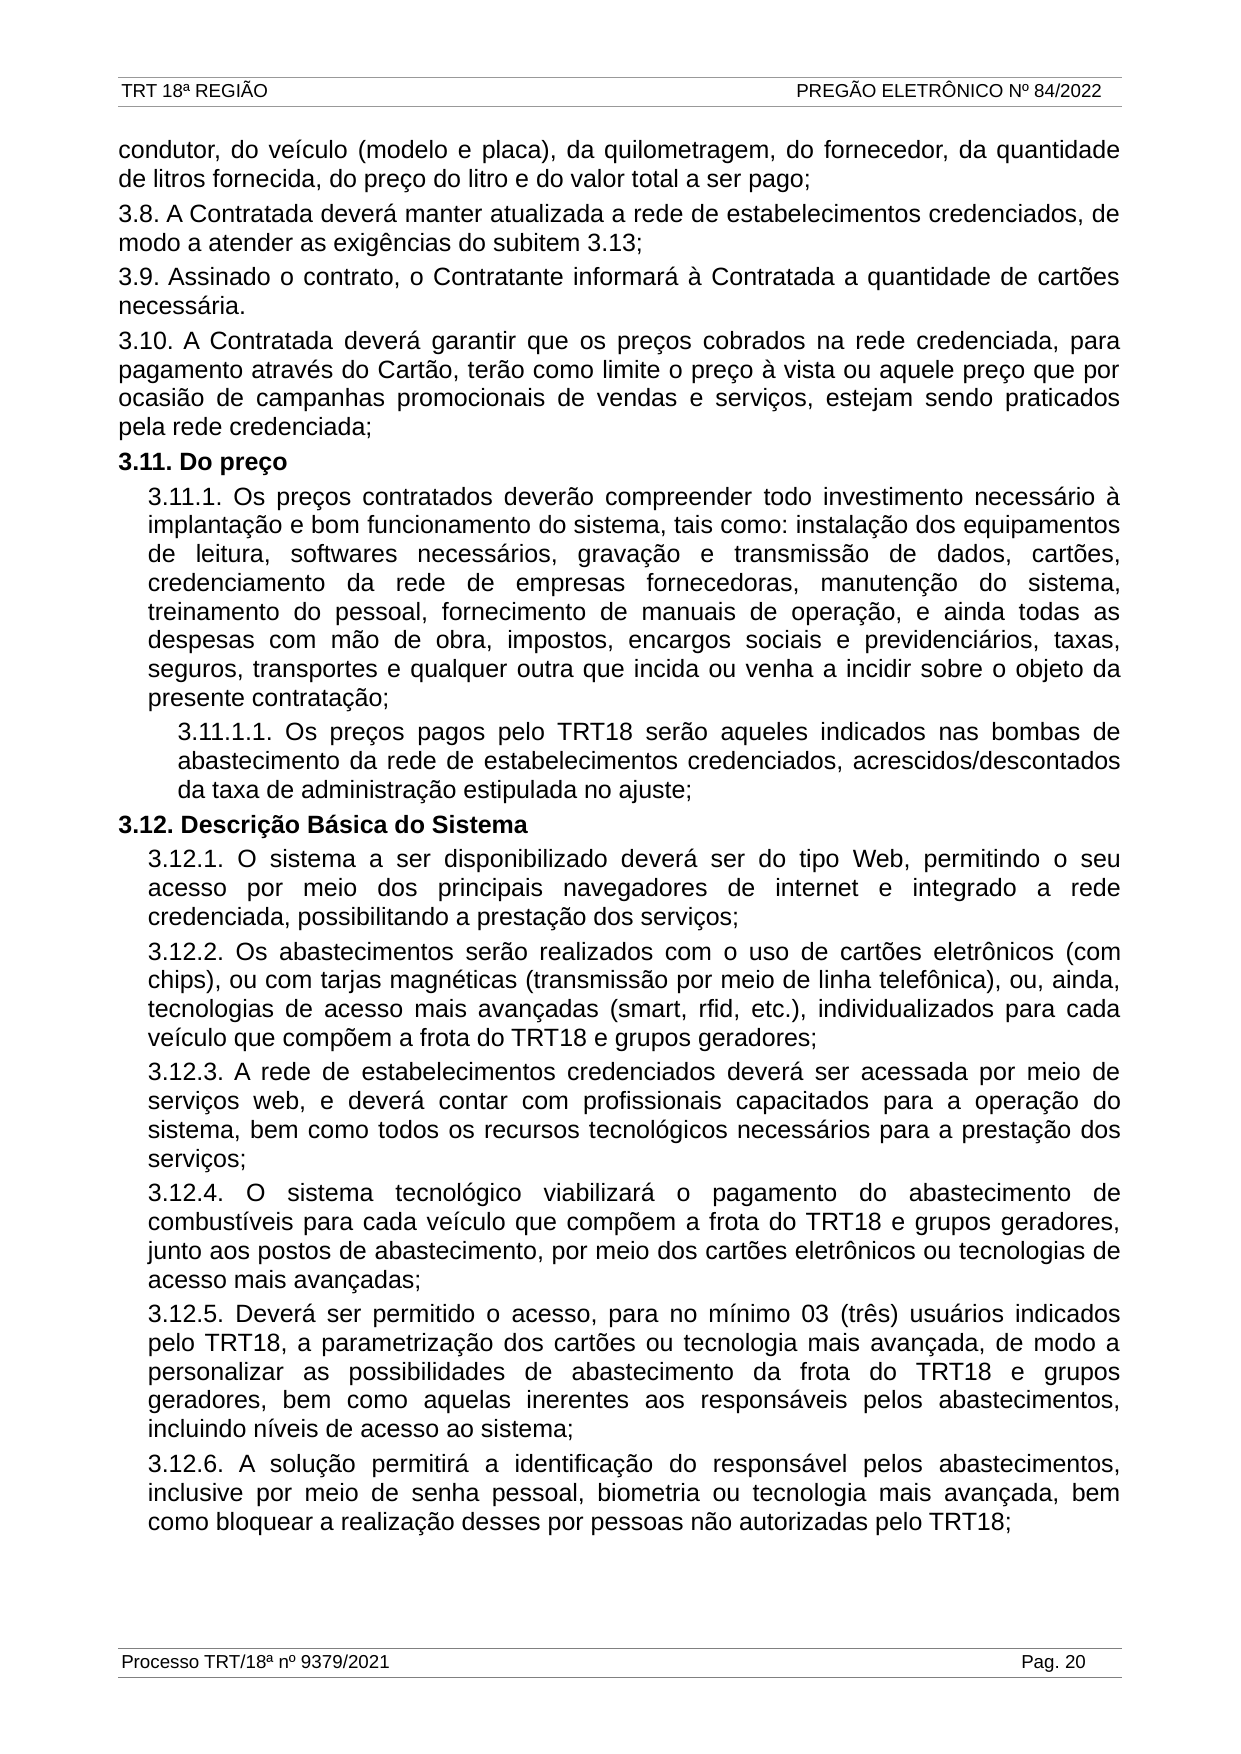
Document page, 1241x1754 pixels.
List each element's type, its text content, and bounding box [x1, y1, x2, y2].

text 3.12. Descrição Básica do Sistema [118, 809, 1122, 838]
text 3.11. Do preço [118, 447, 1122, 476]
text 3.12.2. Os abastecimentos serão realizados com o uso de cartões eletrônicos (com chips), ou com tarjas magnéticas (transmissão por meio de linha telefônica), ou, ainda, tecnologias de acesso mais avançadas (smart, rfid, etc.), individualizados para cada veículo que compõem a frota do TRT18 e grupos geradores; [148, 936, 1122, 1051]
text 3.12.3. A rede de estabelecimentos credenciados deverá ser acessada por meio de serviços web, e deverá contar com profissionais capacitados para a operação do sistema, bem como todos os recursos tecnológicos necessários para a prestação dos serviços; [148, 1057, 1122, 1172]
text 3.12.4. O sistema tecnológico viabilizará o pagamento do abastecimento de combustíveis para cada veículo que compõem a frota do TRT18 e grupos geradores, junto aos postos de abastecimento, por meio dos cartões eletrônicos ou tecnologias de acesso mais avançadas; [148, 1178, 1122, 1293]
text 3.9. Assinado o contrato, o Contratante informará à Contratada a quantidade de cartões necessária. [118, 262, 1122, 320]
text condutor, do veículo (modelo e placa), da quilometragem, do fornecedor, da quantidade de litros fornecida, do preço do litro e do valor total a ser pago; [118, 136, 1122, 193]
text 3.11.1.1. Os preços pagos pelo TRT18 serão aqueles indicados nas bombas de abastecimento da rede de estabelecimentos credenciados, acrescidos/descontados da taxa de administração estipulada no ajuste; [177, 717, 1122, 804]
text 3.12.5. Deverá ser permitido o acesso, para no mínimo 03 (três) usuários indicados pelo TRT18, a parametrização dos cartões ou tecnologia mais avançada, de modo a personalizar as possibilidades de abastecimento da frota do TRT18 e grupos geradores, bem como aquelas inerentes aos responsáveis pelos abastecimentos, incluindo níveis de acesso ao sistema; [148, 1299, 1122, 1443]
text 3.8. A Contratada deverá manter atualizada a rede de estabelecimentos credenciados, de modo a atender as exigências do subitem 3.13; [118, 199, 1122, 256]
text 3.12.6. A solução permitirá a identificação do responsável pelos abastecimentos, inclusive por meio de senha pessoal, biometria ou tecnologia mais avançada, bem como bloquear a realização desses por pessoas não autorizadas pelo TRT18; [148, 1449, 1122, 1535]
text 3.12.1. O sistema a ser disponibilizado deverá ser do tipo Web, permitindo o seu acesso por meio dos principais navegadores de internet e integrado a rede credenciada, possibilitando a prestação dos serviços; [148, 844, 1122, 931]
text 3.10. A Contratada deverá garantir que os preços cobrados na rede credenciada, para pagamento através do Cartão, terão como limite o preço à vista ou aquele preço que por ocasião de campanhas promocionais de vendas e serviços, estejam sendo praticados pela rede credenciada; [118, 326, 1122, 441]
text 3.11.1. Os preços contratados deverão compreender todo investimento necessário à implantação e bom funcionamento do sistema, tais como: instalação dos equipamentos de leitura, softwares necessários, gravação e transmissão de dados, cartões, credenciamento da rede de empresas fornecedoras, manutenção do sistema, treinamento do pessoal, fornecimento de manuais de operação, e ainda todas as despesas com mão de obra, impostos, encargos sociais e previdenciários, taxas, seguros, transportes e qualquer outra que incida ou venha a incidir sobre o objeto da presente contratação; [148, 481, 1122, 711]
